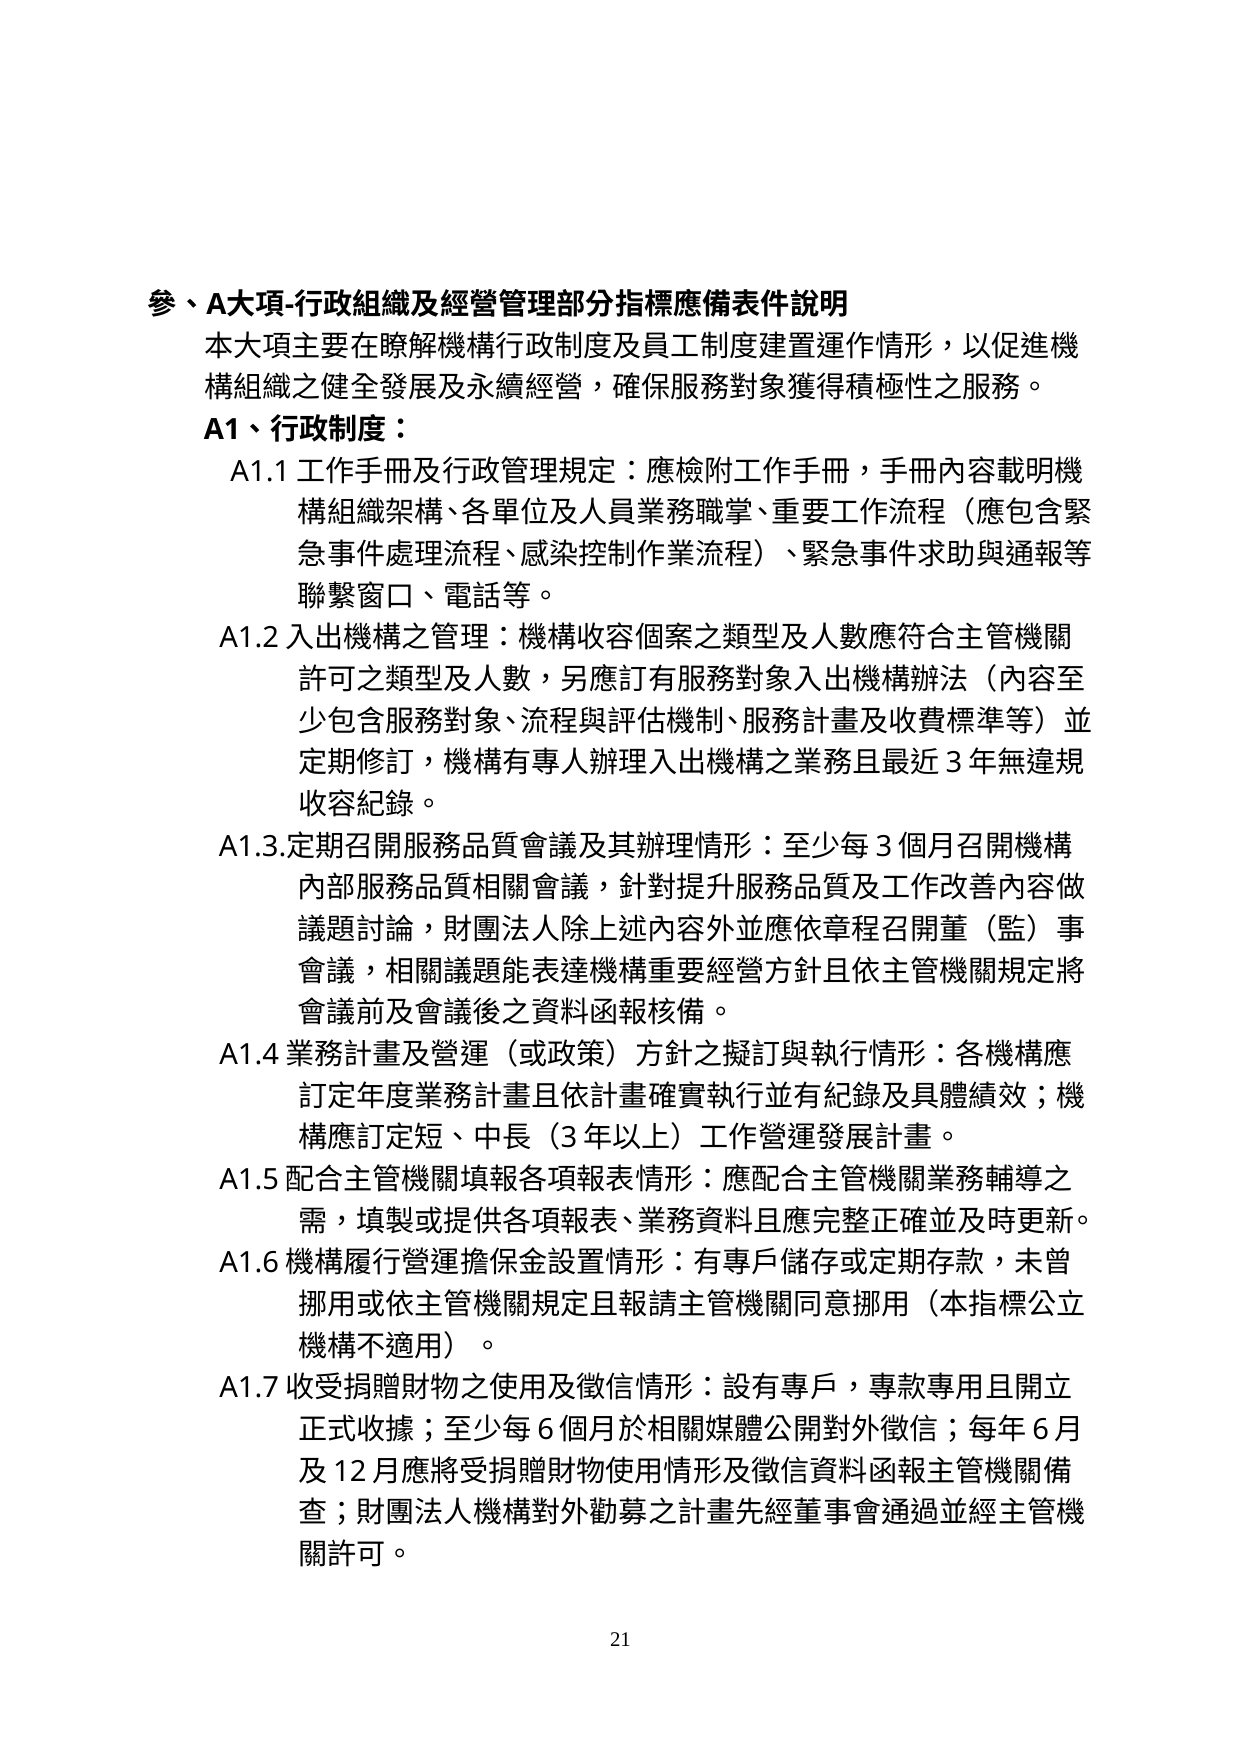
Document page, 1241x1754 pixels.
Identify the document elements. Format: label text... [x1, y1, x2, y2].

text A1.3.定期召開服務品質會議及其辦理情形：至少每3個月召開機構內部服務品質相關會議，針對提升服務品質及工作改善內容做議題討論，財團法人除上述內容外並應依章程召開董（監）事會議，相關議題能表達機構重要經營方針且依主管機關規定將會議前及會議後之資料函報核備。 [203, 823, 1092, 1031]
text A1.4業務計畫及營運（或政策）方針之擬訂與執行情形：各機構應訂定年度業務計畫且依計畫確實執行並有紀錄及具體績效；機構應訂定短、中長（3年以上）工作營運發展計畫。 [204, 1031, 1092, 1156]
text 本大項主要在瞭解機構行政制度及員工制度建置運作情形，以促進機構組織之健全發展及永續經營，確保服務對象獲得積極性之服務。 [204, 323, 1092, 406]
subtitle 參、A大項-行政組織及經營管理部分指標應備表件說明 [148, 281, 1092, 323]
text A1.7收受捐贈財物之使用及徵信情形：設有專戶，專款專用且開立正式收據；至少每6個月於相關媒體公開對外徵信；每年6月及12月應將受捐贈財物使用情形及徵信資料函報主管機關備查；財團法人機構對外勸募之計畫先經董事會通過並經主管機關許可。 [204, 1364, 1092, 1573]
text A1.6機構履行營運擔保金設置情形：有專戶儲存或定期存款，未曾挪用或依主管機關規定且報請主管機關同意挪用（本指標公立機構不適用）。 [204, 1239, 1092, 1364]
text A1.1工作手冊及行政管理規定：應檢附工作手冊，手冊內容載明機構組織架構、各單位及人員業務職掌、重要工作流程（應包含緊急事件處理流程、感染控制作業流程）、緊急事件求助與通報等聯繫窗口、電話等。 [223, 448, 1092, 614]
text A1、行政制度： [204, 406, 1092, 448]
text A1.5配合主管機關填報各項報表情形：應配合主管機關業務輔導之需，填製或提供各項報表、業務資料且應完整正確並及時更新。 [204, 1156, 1092, 1239]
text A1.2入出機構之管理：機構收容個案之類型及人數應符合主管機關許可之類型及人數，另應訂有服務對象入出機構辦法（內容至少包含服務對象、流程與評估機制、服務計畫及收費標準等）並定期修訂，機構有專人辦理入出機構之業務且最近3年無違規收容紀錄。 [204, 614, 1092, 823]
